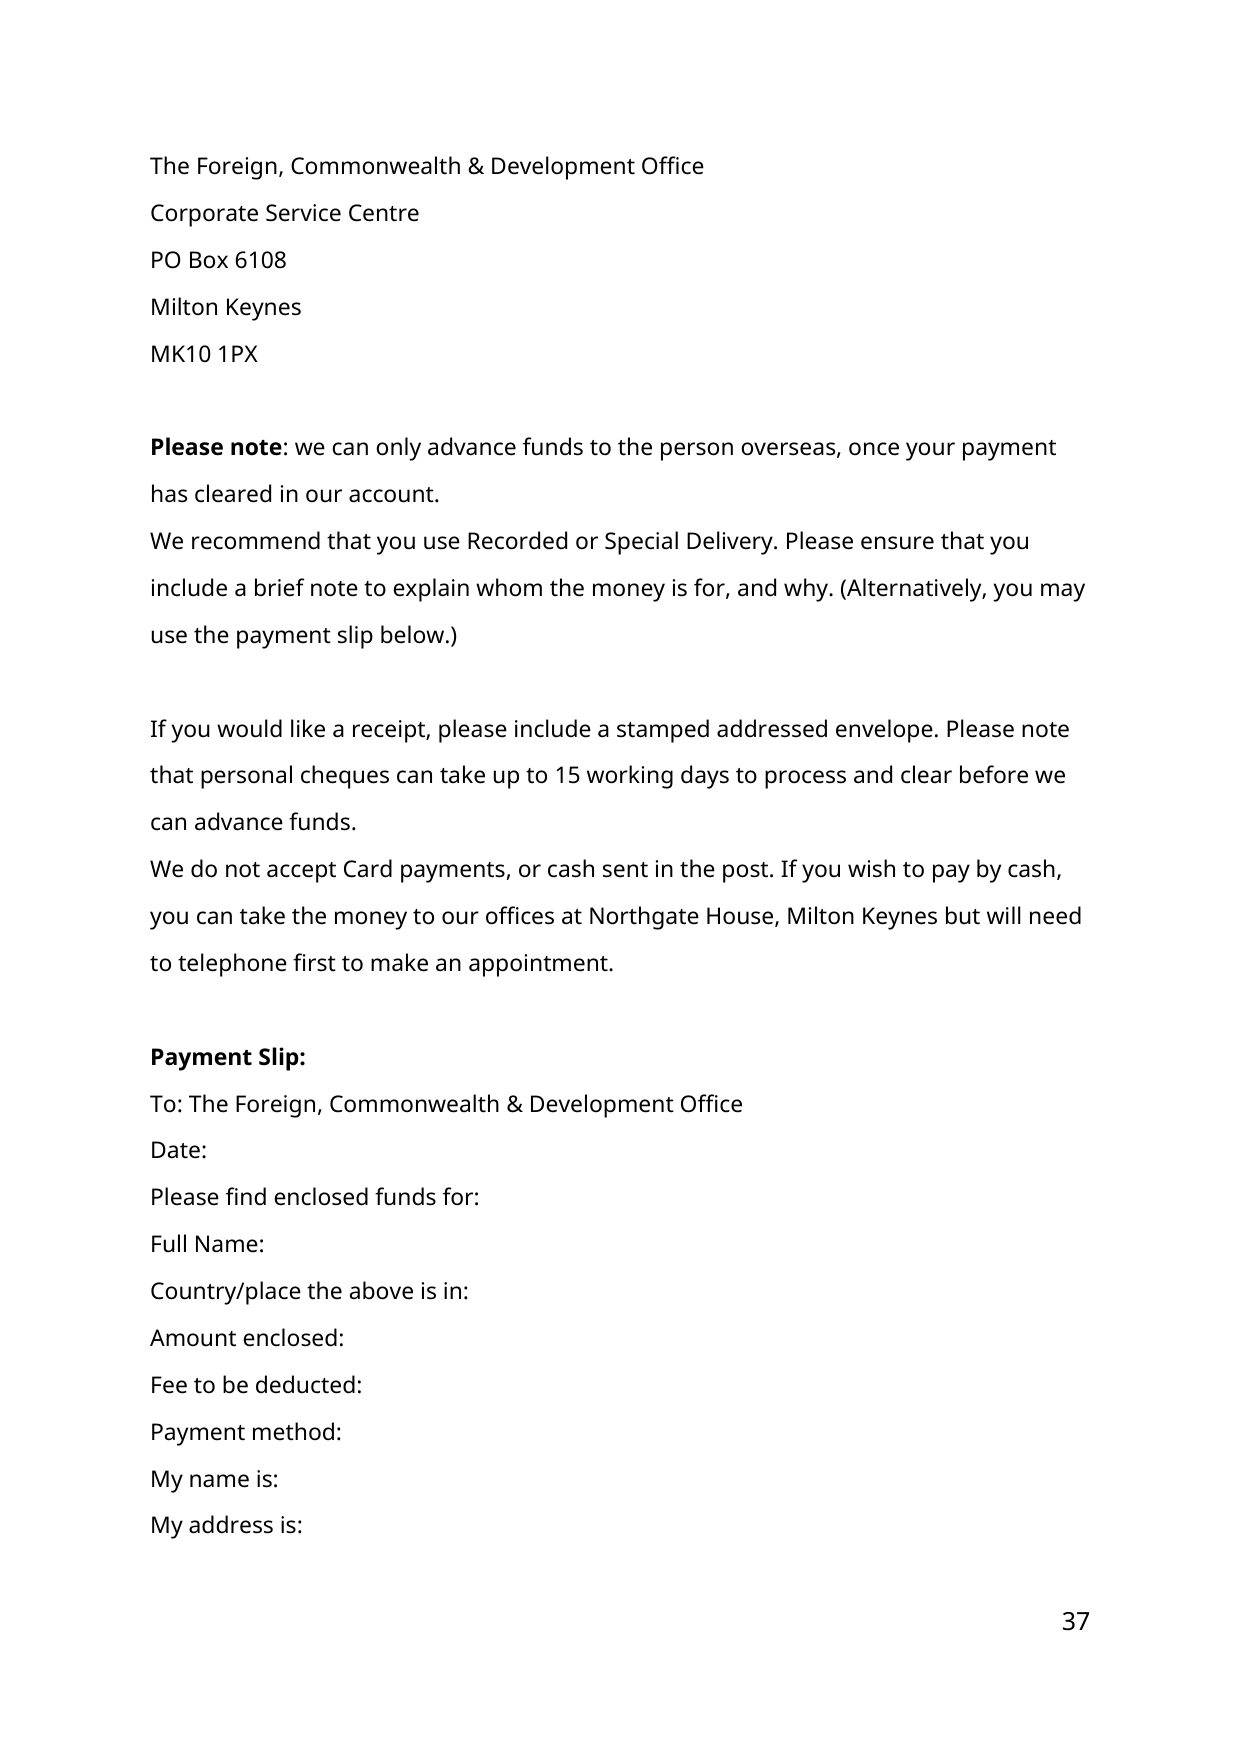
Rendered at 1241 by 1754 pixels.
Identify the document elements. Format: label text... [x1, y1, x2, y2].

text Date: [150, 1134, 1095, 1166]
text MK10 1PX [150, 337, 1095, 369]
text Milton Keynes [150, 291, 1095, 322]
text If you would like a receipt, please include a stamped addressed envelope. Please note that personal cheques can take up to 15 working days to process and clear before we can advance funds. [150, 712, 1095, 837]
text We do not accept Card payments, or cash sent in the post. If you wish to pay by cash, you can take the money to our offices at Northgate House, Milton Keynes but will need to telephone first to make an appointment. [150, 853, 1095, 978]
text Corporate Service Centre [150, 197, 1095, 228]
text Payment Slip: [150, 1041, 1095, 1072]
text Full Name: [150, 1228, 1095, 1259]
text Amount enclosed: [150, 1322, 1095, 1353]
text We recommend that you use Recorded or Special Delivery. Please ensure that you include a brief note to explain whom the money is for, and why. (Alternatively, you may use the payment slip below.) [150, 525, 1095, 650]
text Please note: we can only advance funds to the person overseas, once your payment has cleared in our account. [150, 431, 1095, 509]
text PO Box 6108 [150, 244, 1095, 275]
text To: The Foreign, Commonwealth & Development Office [150, 1087, 1095, 1119]
text Payment method: [150, 1416, 1095, 1447]
text My address is: [150, 1509, 1095, 1541]
text Fee to be deducted: [150, 1369, 1095, 1400]
text Please find enclosed funds for: [150, 1181, 1095, 1212]
text My name is: [150, 1462, 1095, 1494]
text The Foreign, Commonwealth & Development Office [150, 150, 1095, 181]
text Country/place the above is in: [150, 1275, 1095, 1306]
